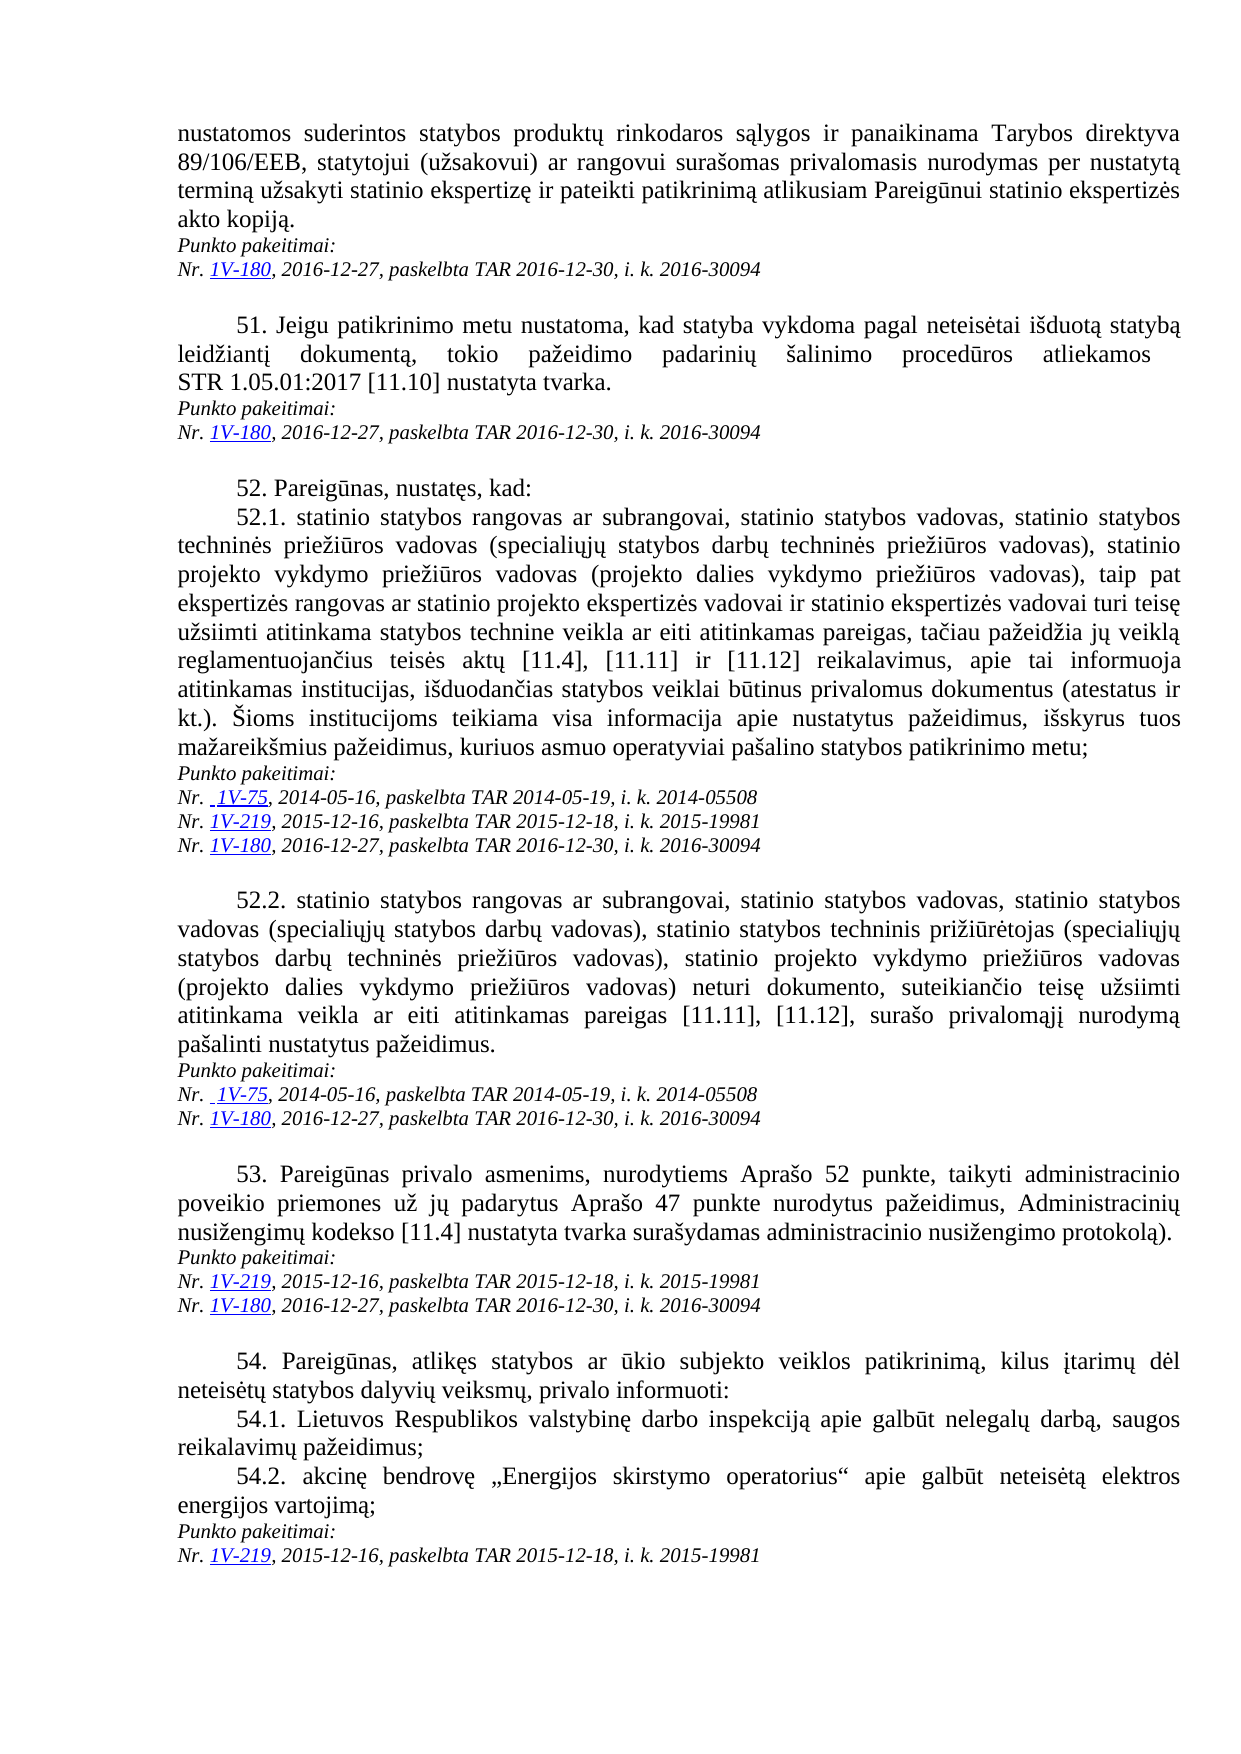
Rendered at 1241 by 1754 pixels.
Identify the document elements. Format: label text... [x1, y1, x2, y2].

text 54.2. akcinę bendrovę „Energijos skirstymo operatorius“ apie galbūt neteisėtą elektros energijos vartojimą; [177, 1461, 1181, 1519]
text Nr. 1V-75, 2014-05-16, paskelbta TAR 2014-05-19, i. k. 2014-05508 [177, 785, 1181, 809]
text 54. Pareigūnas, atlikęs statybos ar ūkio subjekto veiklos patikrinimą, kilus įtarimų dėl neteisėtų statybos dalyvių veiksmų, privalo informuoti: [177, 1346, 1181, 1404]
text 54.1. Lietuvos Respublikos valstybinę darbo inspekciją apie galbūt nelegalų darbą, saugos reikalavimų pažeidimus; [177, 1404, 1181, 1461]
text 52.2. statinio statybos rangovas ar subrangovai, statinio statybos vadovas, statinio statybos vadovas (specialiųjų statybos darbų vadovas), statinio statybos techninis prižiūrėtojas (specialiųjų statybos darbų techninės priežiūros vadovas), statinio projekto vykdymo priežiūros vadovas (projekto dalies vykdymo priežiūros vadovas) neturi dokumento, suteikiančio teisę užsiimti atitinkama veikla ar eiti atitinkamas pareigas [11.11], [11.12], surašo privalomąjį nurodymą pašalinti nustatytus pažeidimus. [177, 886, 1181, 1058]
text 53. Pareigūnas privalo asmenims, nurodytiems Aprašo 52 punkte, taikyti administracinio poveikio priemones už jų padarytus Aprašo 47 punkte nurodytus pažeidimus, Administracinių nusižengimų kodekso [11.4] nustatyta tvarka surašydamas administracinio nusižengimo protokolą). [177, 1159, 1181, 1245]
text Punkto pakeitimai: [177, 761, 1181, 785]
text Nr. 1V-180, 2016-12-27, paskelbta TAR 2016-12-30, i. k. 2016-30094 [177, 1106, 1181, 1130]
text Punkto pakeitimai: [177, 1519, 1181, 1543]
text 52.1. statinio statybos rangovas ar subrangovai, statinio statybos vadovas, statinio statybos techninės priežiūros vadovas (specialiųjų statybos darbų techninės priežiūros vadovas), statinio projekto vykdymo priežiūros vadovas (projekto dalies vykdymo priežiūros vadovas), taip pat ekspertizės rangovas ar statinio projekto ekspertizės vadovai ir statinio ekspertizės vadovai turi teisę užsiimti atitinkama statybos technine veikla ar eiti atitinkamas pareigas, tačiau pažeidžia jų veiklą reglamentuojančius teisės aktų [11.4], [11.11] ir [11.12] reikalavimus, apie tai informuoja atitinkamas institucijas, išduodančias statybos veiklai būtinus privalomus dokumentus (atestatus ir kt.). Šioms institucijoms teikiama visa informacija apie nustatytus pažeidimus, išskyrus tuos mažareikšmius pažeidimus, kuriuos asmuo operatyviai pašalino statybos patikrinimo metu; [177, 502, 1181, 761]
text Punkto pakeitimai: [177, 1058, 1181, 1082]
text Nr. 1V-180, 2016-12-27, paskelbta TAR 2016-12-30, i. k. 2016-30094 [177, 257, 1181, 281]
text Nr. 1V-180, 2016-12-27, paskelbta TAR 2016-12-30, i. k. 2016-30094 [177, 833, 1181, 857]
text nustatomos suderintos statybos produktų rinkodaros sąlygos ir panaikinama Tarybos direktyva 89/106/EEB, statytojui (užsakovui) ar rangovui surašomas privalomasis nurodymas per nustatytą terminą užsakyti statinio ekspertizę ir pateikti patikrinimą atlikusiam Pareigūnui statinio ekspertizės akto kopiją. [177, 118, 1181, 233]
text Punkto pakeitimai: [177, 1245, 1181, 1269]
text 52. Pareigūnas, nustatęs, kad: [177, 473, 1181, 502]
text Nr. 1V-219, 2015-12-16, paskelbta TAR 2015-12-18, i. k. 2015-19981 [177, 1269, 1181, 1293]
text Nr. 1V-180, 2016-12-27, paskelbta TAR 2016-12-30, i. k. 2016-30094 [177, 420, 1181, 444]
text Nr. 1V-219, 2015-12-16, paskelbta TAR 2015-12-18, i. k. 2015-19981 [177, 1543, 1181, 1567]
text 51. Jeigu patikrinimo metu nustatoma, kad statyba vykdoma pagal neteisėtai išduotą statybą leidžiantį dokumentą, tokio pažeidimo padarinių šalinimo procedūros atliekamos STR 1.05.01:2017 [11.10] nustatyta tvarka. [177, 310, 1181, 396]
text Punkto pakeitimai: [177, 233, 1181, 257]
text Punkto pakeitimai: [177, 396, 1181, 420]
text Nr. 1V-219, 2015-12-16, paskelbta TAR 2015-12-18, i. k. 2015-19981 [177, 809, 1181, 833]
text Nr. 1V-75, 2014-05-16, paskelbta TAR 2014-05-19, i. k. 2014-05508 [177, 1082, 1181, 1106]
text Nr. 1V-180, 2016-12-27, paskelbta TAR 2016-12-30, i. k. 2016-30094 [177, 1293, 1181, 1317]
